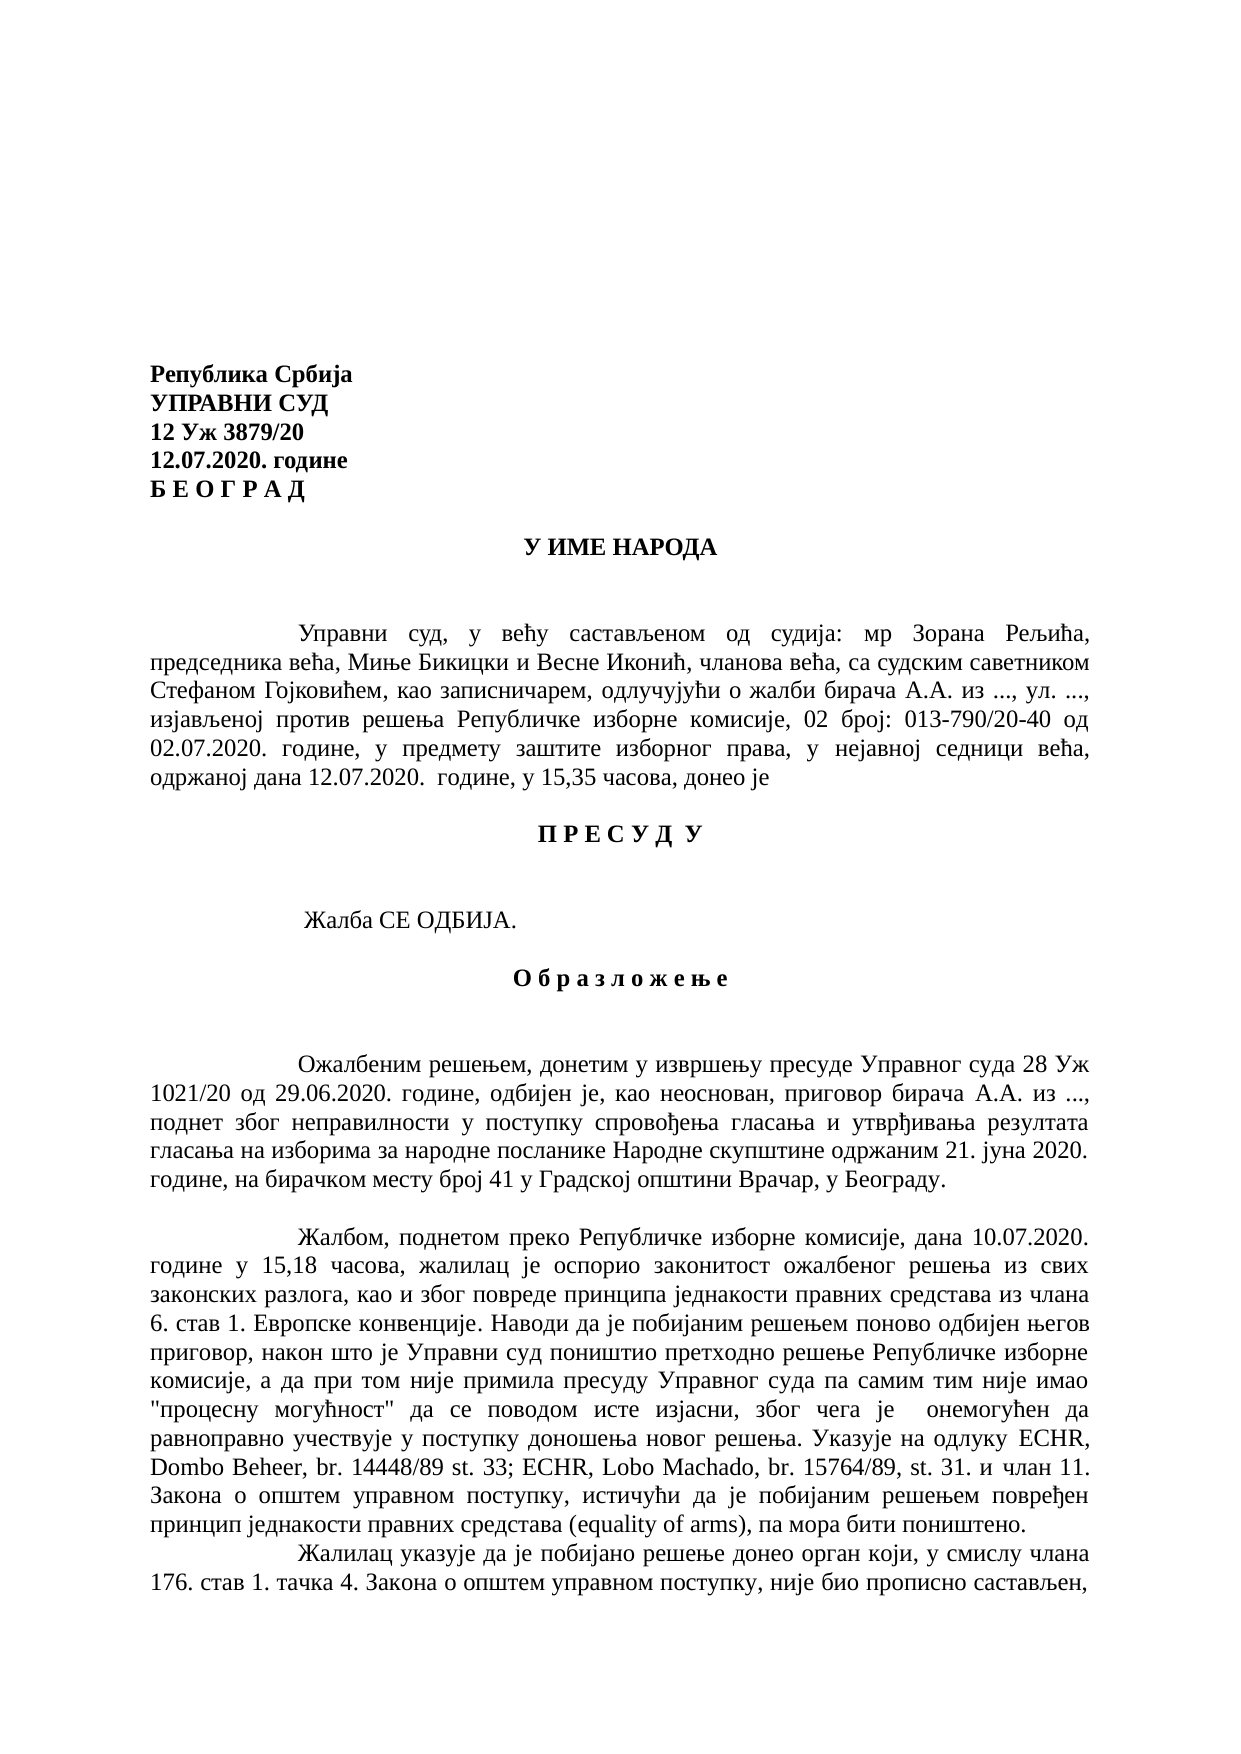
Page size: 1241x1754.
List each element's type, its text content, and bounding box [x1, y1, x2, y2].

text УПРАВНИ СУД [150, 388, 1090, 417]
text Република Србија [150, 148, 1090, 388]
text 12 Уж 3879/20 [150, 417, 1090, 445]
text П Р Е С У Д У [150, 819, 1090, 848]
text Жалба СЕ ОДБИЈА. [150, 905, 1090, 934]
text Ожалбеним решењем, донетим у извршењу пресуде Управног суда 28 Уж 1021/20 од 29.06.2020. године, одбијен је, као неоснован, приговор бирача А.А. из ..., поднет због неправилности у поступку спровођења гласања и утврђивања резултата гласања на изборима за народне посланике Народне скупштине одржаним 21. јуна 2020. године, на бирачком месту број 41 у Градској општини Врачар, у Београду. [150, 1049, 1090, 1193]
text Б Е О Г Р А Д [150, 474, 1090, 503]
text Жалбом, поднетом преко Републичке изборне комисије, дана 10.07.2020. године у 15,18 часова, жалилац је оспорио законитост ожалбеног решења из свих законских разлога, као и због повреде принципа једнакости правних средстава из члана 6. став 1. Европске конвенције. Наводи да је побијаним решењем поново одбијен његов приговор, након што је Управни суд поништио претходно решење Републичке изборне комисије, а да при том није примила пресуду Управног суда па самим тим није имао "процесну могућност" да се поводом исте изјасни, због чега је онемогућен да равноправно учествује у поступку доношења новог решења. Указује на одлуку ECHR, Dombo Beheer, br. 14448/89 st. 33; ECHR, Lobo Machado, br. 15764/89, st. 31. и члан 11. Закона о општем управном поступку, истичући да је побијаним решењем повређен принцип једнакости правних средстава (equality of arms), па мора бити поништено. Жалилац указује да је побијано решење донео орган који, у смислу члана 176. став 1. тачка 4. Закона о општем управном поступку, није био прописно састављен, [150, 1222, 1090, 1595]
text 12.07.2020. године [150, 445, 1090, 474]
text О б р а з л о ж е њ е [150, 963, 1090, 992]
text Управни суд, у већу састављеном од судија: мр Зорана Рељића, председника већа, Миње Бикицки и Весне Иконић, чланова већа, са судским саветником Стефаном Гојковићем, као записничарем, одлучујући о жалби бирача А.А. из ..., ул. ..., изјављеној против решења Републичке изборне комисије, 02 број: 013-790/20-40 од 02.07.2020. године, у предмету заштите изборног права, у нејавној седници већа, одржаној дана 12.07.2020. године, у 15,35 часова, донео је [150, 618, 1090, 790]
text У ИМЕ НАРОДА [150, 532, 1090, 560]
